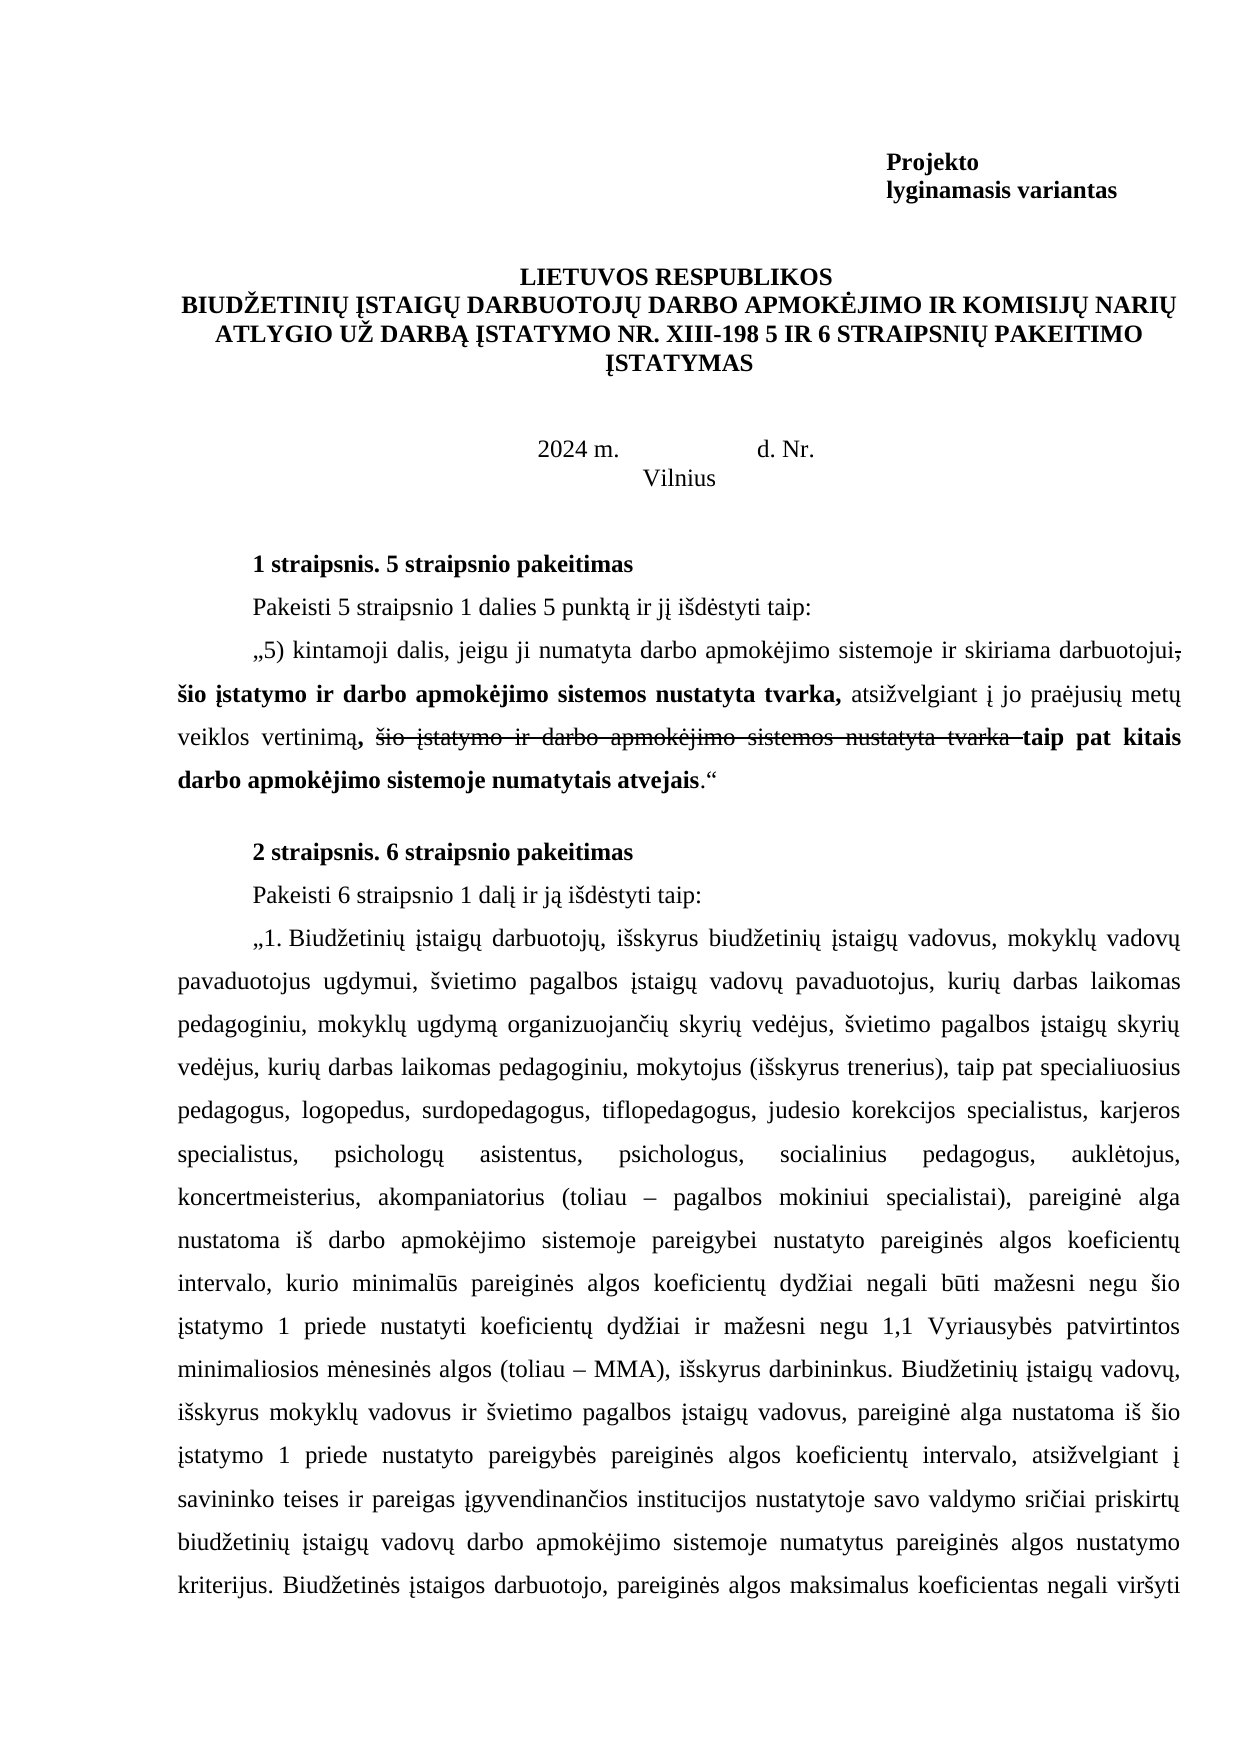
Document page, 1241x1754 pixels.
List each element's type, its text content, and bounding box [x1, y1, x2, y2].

text Projekto [177, 147, 1181, 176]
text „1. Biudžetinių įstaigų darbuotojų, išskyrus biudžetinių įstaigų vadovus, mokyklų vadovų pavaduotojus ugdymui, švietimo pagalbos įstaigų vadovų pavaduotojus, kurių darbas laikomas pedagoginiu, mokyklų ugdymą organizuojančių skyrių vedėjus, švietimo pagalbos įstaigų skyrių vedėjus, kurių darbas laikomas pedagoginiu, mokytojus (išskyrus trenerius), taip pat specialiuosius pedagogus, logopedus, surdopedagogus, tiflopedagogus, judesio korekcijos specialistus, karjeros specialistus, psichologų asistentus, psichologus, socialinius pedagogus, auklėtojus, koncertmeisterius, akompaniatorius (toliau – pagalbos mokiniui specialistai), pareiginė alga nustatoma iš darbo apmokėjimo sistemoje pareigybei nustatyto pareiginės algos koeficientų intervalo, kurio minimalūs pareiginės algos koeficientų dydžiai negali būti mažesni negu šio įstatymo 1 priede nustatyti koeficientų dydžiai ir mažesni negu 1,1 Vyriausybės patvirtintos minimaliosios mėnesinės algos (toliau – MMA), išskyrus darbininkus. Biudžetinių įstaigų vadovų, išskyrus mokyklų vadovus ir švietimo pagalbos įstaigų vadovus, pareiginė alga nustatoma iš šio įstatymo 1 priede nustatyto pareigybės pareiginės algos koeficientų intervalo, atsižvelgiant į savininko teises ir pareigas įgyvendinančios institucijos nustatytoje savo valdymo sričiai priskirtų biudžetinių įstaigų vadovų darbo apmokėjimo sistemoje numatytus pareiginės algos nustatymo kriterijus. Biudžetinės įstaigos darbuotojo, pareiginės algos maksimalus koeficientas negali viršyti [177, 923, 1181, 1599]
text 1 straipsnis. 5 straipsnio pakeitimas [252, 549, 1181, 578]
text LIETUVOS RESPUBLIKOS [177, 262, 1181, 291]
text 2024 m. d. Nr. [177, 434, 1181, 463]
text Vilnius [177, 463, 1181, 492]
text „5) kintamoji dalis, jeigu ji numatyta darbo apmokėjimo sistemoje ir skiriama darbuotojui, šio įstatymo ir darbo apmokėjimo sistemos nustatyta tvarka, atsižvelgiant į jo praėjusių metų veiklos vertinimą, šio įstatymo ir darbo apmokėjimo sistemos nustatyta tvarka taip pat kitais darbo apmokėjimo sistemoje numatytais atvejais.“ [177, 636, 1181, 794]
text 2 straipsnis. 6 straipsnio pakeitimas [252, 837, 1181, 866]
text lyginamasis variantas [177, 176, 1181, 204]
text Pakeisti 5 straipsnio 1 dalies 5 punktą ir jį išdėstyti taip: [177, 592, 1181, 621]
text BIUDŽETINIŲ ĮSTAIGŲ DARBUOTOJŲ DARBO APMOKĖJIMO IR KOMISIJŲ NARIŲ ATLYGIO UŽ DARBĄ ĮSTATYMO NR. XIII-198 5 IR 6 STRAIPSNIŲ PAKEITIMO įstatymas [177, 291, 1181, 377]
text Pakeisti 6 straipsnio 1 dalį ir ją išdėstyti taip: [177, 880, 1181, 909]
